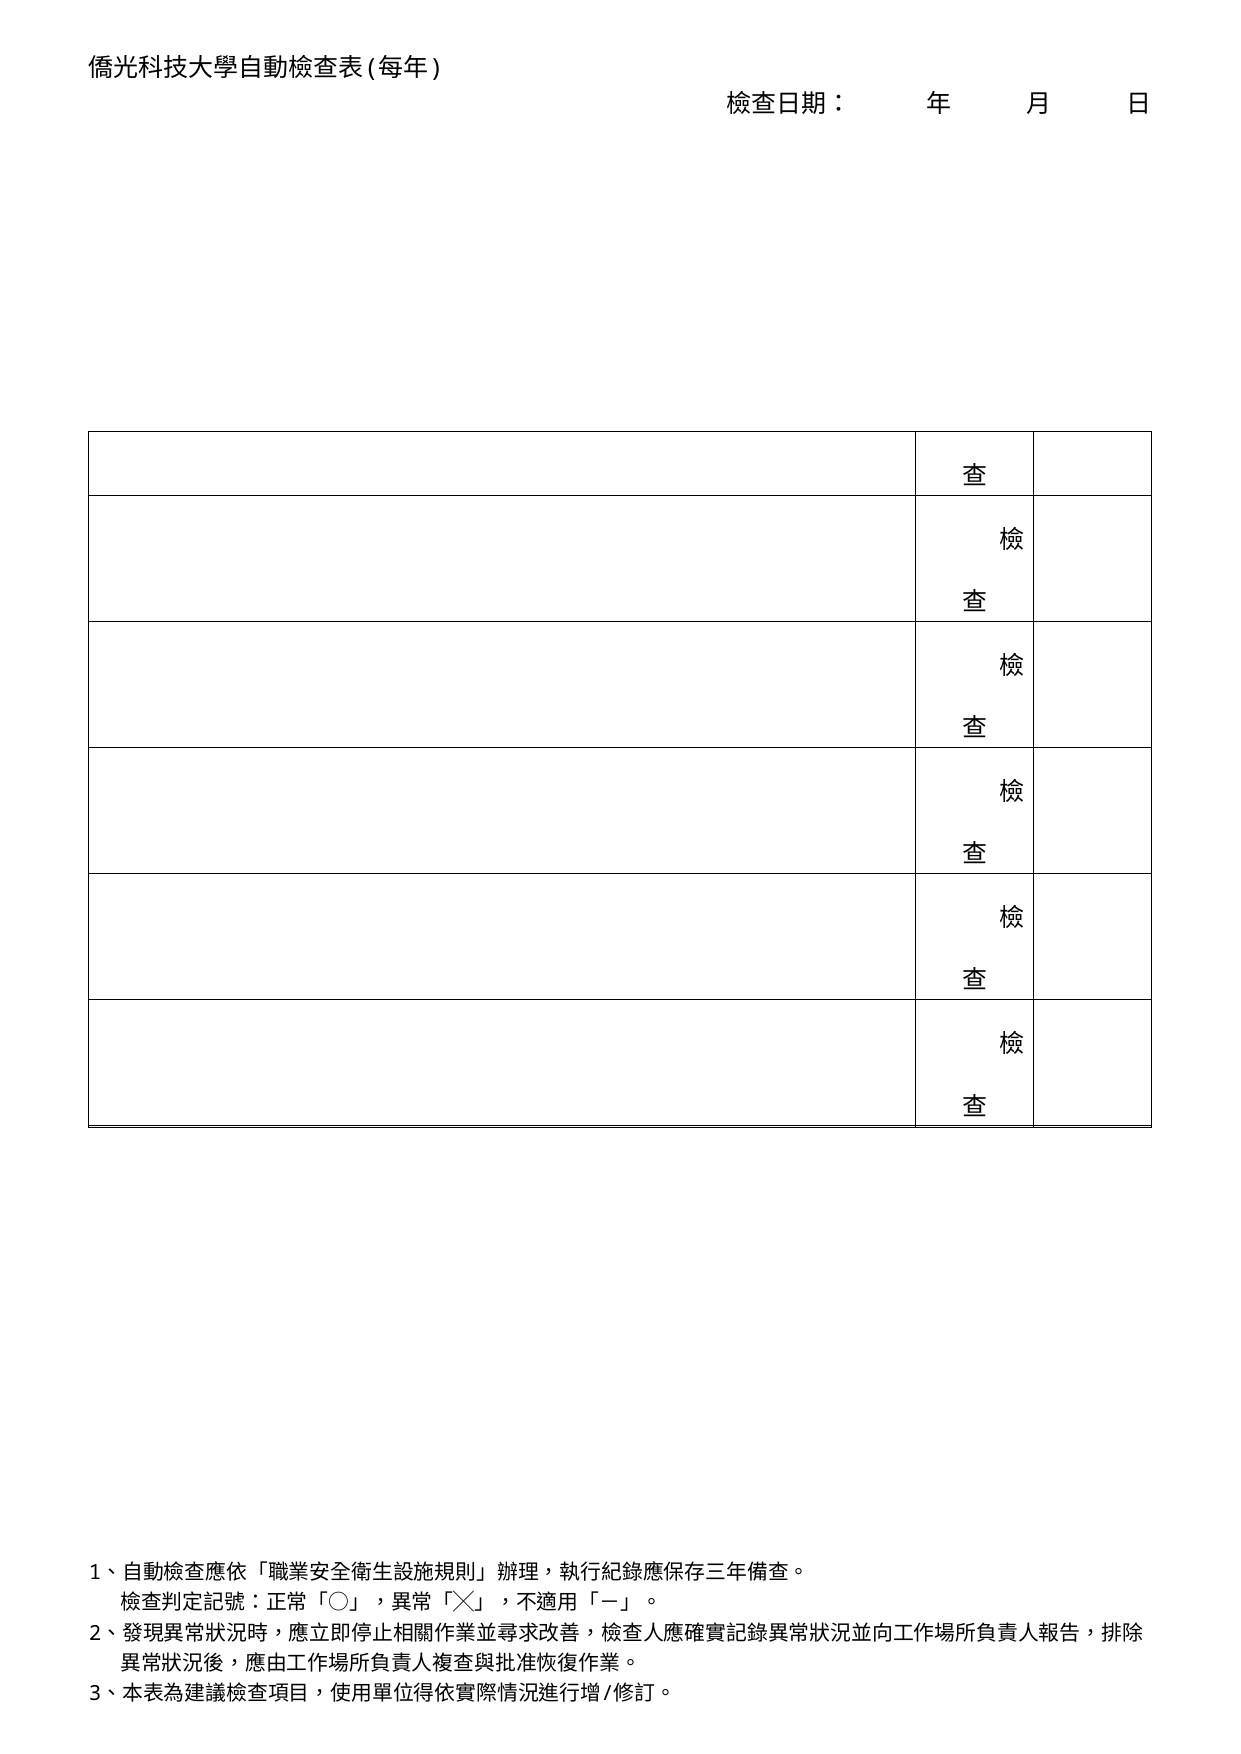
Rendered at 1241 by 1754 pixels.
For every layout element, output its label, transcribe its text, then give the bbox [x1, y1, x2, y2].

table_cell 檢查 [916, 748, 1033, 873]
table_cell [1034, 748, 1151, 873]
table_cell [89, 496, 915, 621]
table_cell [89, 622, 915, 747]
table_cell [1034, 1000, 1151, 1125]
table_cell 檢查 [916, 874, 1033, 999]
table_cell [1034, 496, 1151, 621]
table_cell [1034, 622, 1151, 747]
table_cell 查 [916, 432, 1033, 495]
table_cell [1034, 874, 1151, 999]
table_cell 檢查 [916, 1000, 1033, 1125]
table_cell 檢查 [916, 622, 1033, 747]
table_cell [1034, 432, 1151, 495]
table_cell [89, 1000, 915, 1125]
table_cell [89, 748, 915, 873]
table_cell 檢查 [916, 496, 1033, 621]
table_cell [89, 874, 915, 999]
table_cell [89, 432, 915, 495]
